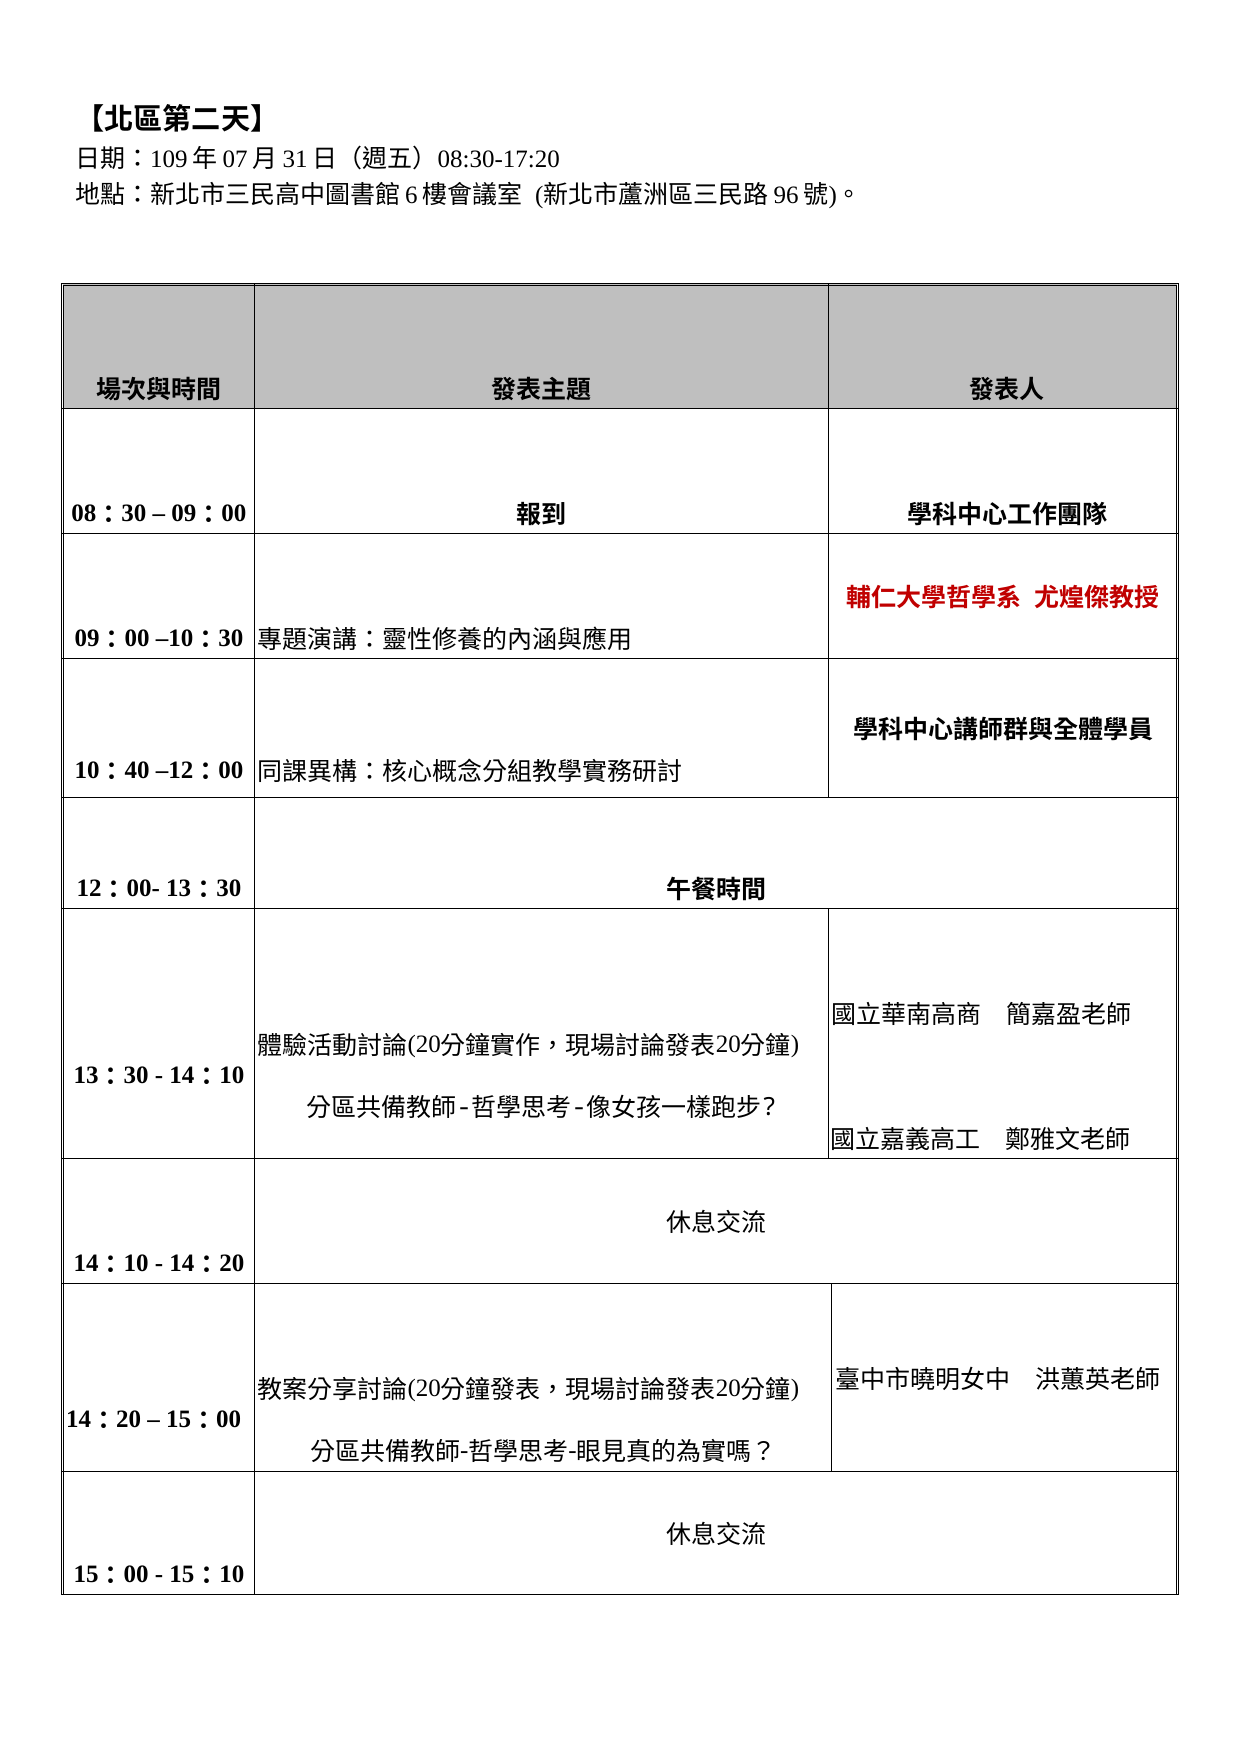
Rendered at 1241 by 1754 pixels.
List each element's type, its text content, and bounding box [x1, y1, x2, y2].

table_cell 專題演講：靈性修養的內涵與應用 [255, 534, 828, 658]
table_cell 08：30 – 09：00 [64, 409, 254, 533]
table_cell 14：10 - 14：20 [64, 1159, 254, 1283]
table_cell 午餐時間 [255, 798, 1176, 908]
table_cell 體驗活動討論(20分鐘實作，現場討論發表20分鐘) 分區共備教師-哲學思考-像女孩一樣跑步? [255, 909, 828, 1158]
table_cell 學科中心工作團隊 [829, 409, 1176, 533]
table_cell 報到 [255, 409, 828, 533]
table_cell 09：00 –10：30 [64, 534, 254, 658]
table_header 發表主題 [255, 286, 828, 408]
text 【北區第二天】 [75, 96, 1165, 138]
table_cell 14：20 – 15：00 [64, 1284, 254, 1471]
table_cell 學科中心講師群與全體學員 [829, 659, 1176, 797]
table_cell 10：40 –12：00 [64, 659, 254, 797]
table_header 發表人 [829, 286, 1176, 408]
table_cell 15：00 - 15：10 [64, 1472, 254, 1594]
table_cell 13：30 - 14：10 [64, 909, 254, 1158]
text 地點：新北市三民高中圖書館6樓會議室 (新北市蘆洲區三民路96號)。 [75, 174, 1165, 211]
text 日期：109年07月31日（週五）08:30-17:20 [75, 138, 1165, 174]
table_cell 臺中市曉明女中 洪蕙英老師 [832, 1284, 1176, 1471]
table_cell 國立華南高商 簡嘉盈老師 國立嘉義高工 鄭雅文老師 [829, 909, 1176, 1158]
table_cell 同課異構：核心概念分組教學實務研討 [255, 659, 828, 797]
table_cell 休息交流 [255, 1472, 1176, 1594]
table_header 場次與時間 [64, 286, 254, 408]
table_cell 教案分享討論(20分鐘發表，現場討論發表20分鐘) 分區共備教師-哲學思考-眼見真的為實嗎？ [255, 1284, 831, 1471]
table_cell 休息交流 [255, 1159, 1176, 1283]
table_cell 輔仁大學哲學系 尤煌傑教授 [829, 534, 1176, 658]
table_cell 12：00- 13：30 [64, 798, 254, 908]
